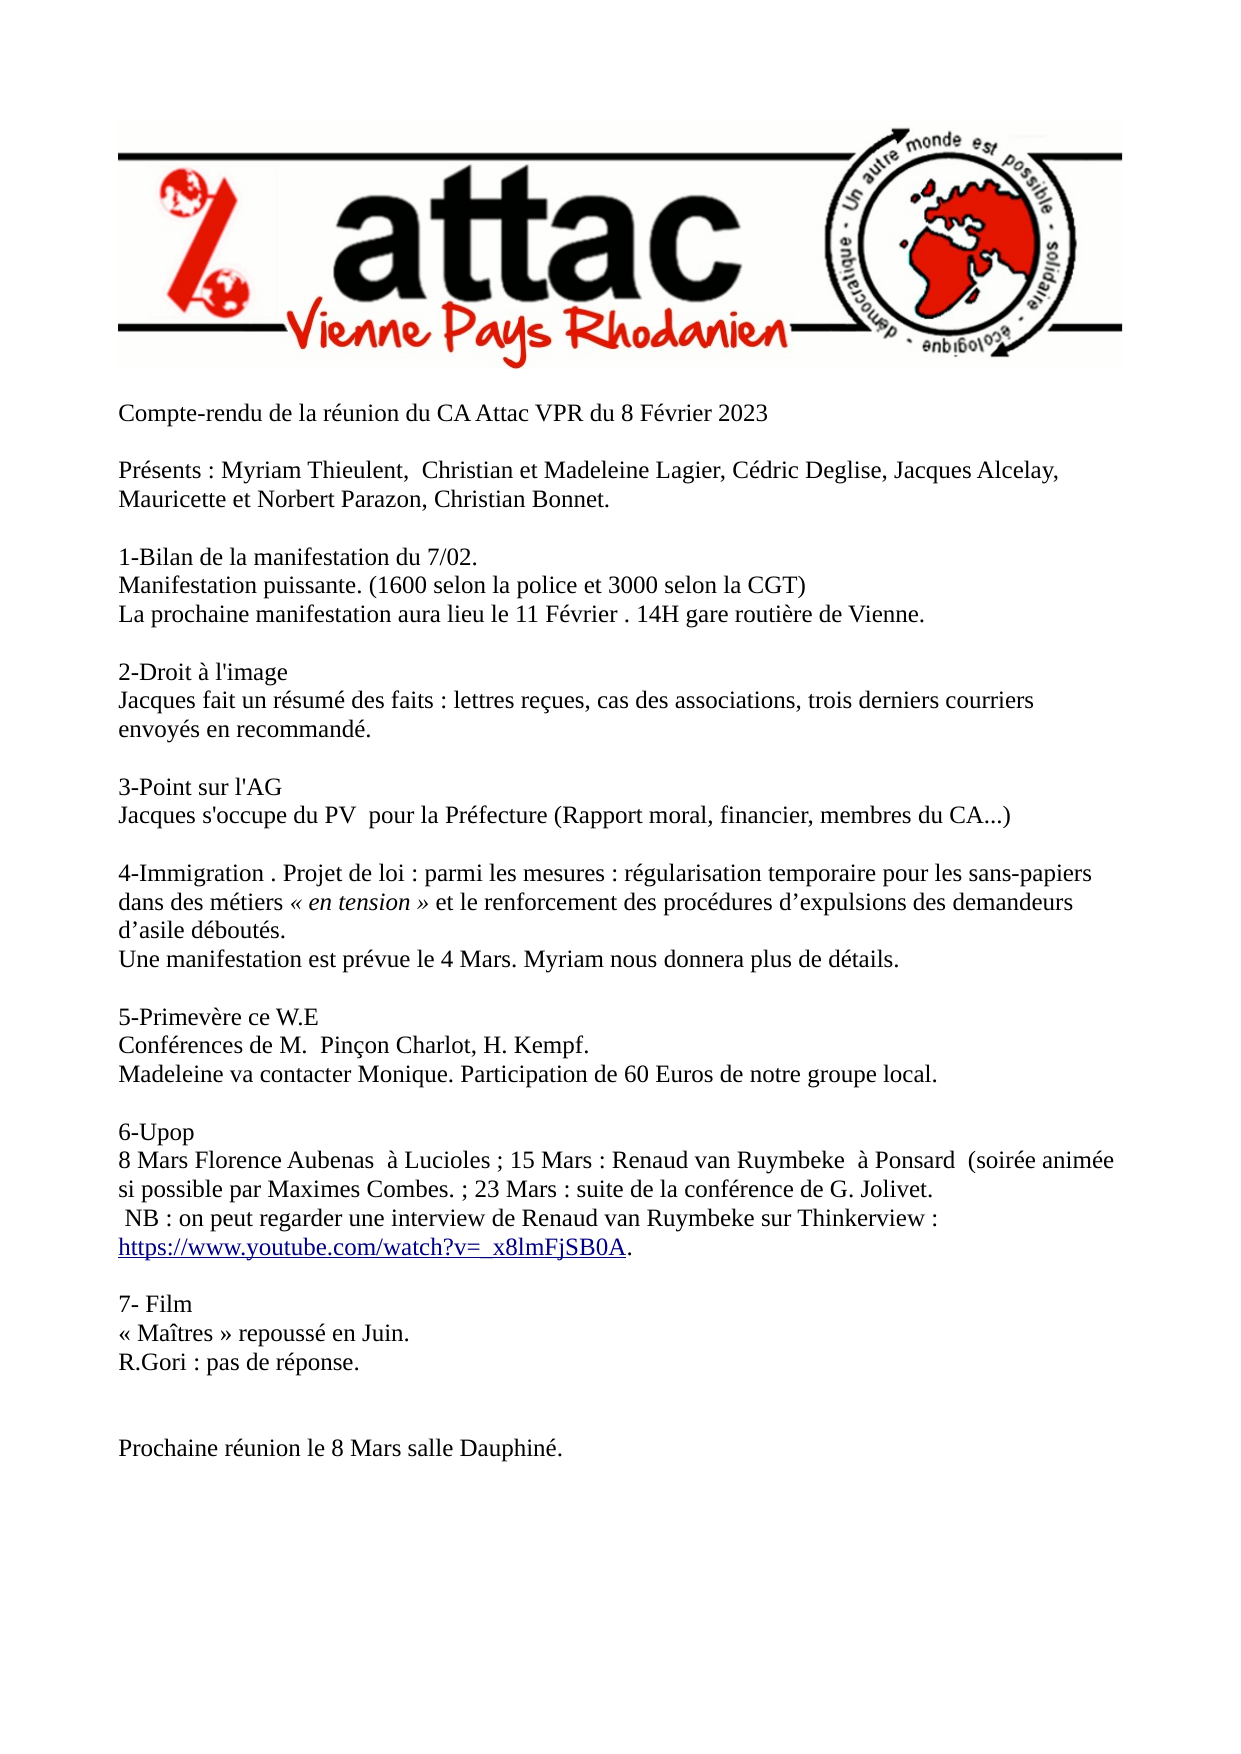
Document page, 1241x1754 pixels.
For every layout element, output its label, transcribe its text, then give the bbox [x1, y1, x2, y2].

text 8 Mars Florence Aubenas à Lucioles ; 15 Mars : Renaud van Ruymbeke à Ponsard (soirée animée si possible par Maximes Combes. ; 23 Mars : suite de la conférence de G. Jolivet. [118, 1145, 1122, 1203]
text Jacques s'occupe du PV pour la Préfecture (Rapport moral, financier, membres du CA...) [118, 800, 1122, 829]
text Une manifestation est prévue le 4 Mars. Myriam nous donnera plus de détails. [118, 944, 1122, 973]
text 7- Film [118, 1289, 1122, 1318]
text Jacques fait un résumé des faits : lettres reçues, cas des associations, trois derniers courriers envoyés en recommandé. [118, 685, 1122, 743]
text 5-Primevère ce W.E [118, 1002, 1122, 1030]
text 2-Droit à l'image [118, 657, 1122, 685]
text 1-Bilan de la manifestation du 7/02. [118, 542, 1122, 570]
text Manifestation puissante. (1600 selon la police et 3000 selon la CGT) [118, 570, 1122, 599]
text 6-Upop [118, 1117, 1122, 1145]
text « Maîtres » repoussé en Juin. [118, 1318, 1122, 1347]
text Madeleine va contacter Monique. Participation de 60 Euros de notre groupe local. [118, 1059, 1122, 1088]
text R.Gori : pas de réponse. [118, 1347, 1122, 1375]
text Présents : Myriam Thieulent, Christian et Madeleine Lagier, Cédric Deglise, Jacques Alcelay, Mauricette et Norbert Parazon, Christian Bonnet. [118, 455, 1122, 513]
text 4-Immigration . Projet de loi : parmi les mesures : régularisation temporaire pour les sans-papiers dans des métiers « en tension » et le renforcement des procédures d’expulsions des demandeurs d’asile déboutés. [118, 858, 1122, 944]
text NB : on peut regarder une interview de Renaud van Ruymbeke sur Thinkerview : https://www.youtube.com/watch?v=_x8lmFjSB0A. [118, 1203, 1122, 1260]
text La prochaine manifestation aura lieu le 11 Février . 14H gare routière de Vienne. [118, 599, 1122, 628]
text Conférences de M. Pinçon Charlot, H. Kempf. [118, 1030, 1122, 1059]
text Prochaine réunion le 8 Mars salle Dauphiné. [118, 1433, 1122, 1462]
text Compte-rendu de la réunion du CA Attac VPR du 8 Février 2023 [118, 398, 1122, 427]
picture [118, 118, 1123, 369]
text 3-Point sur l'AG [118, 772, 1122, 800]
